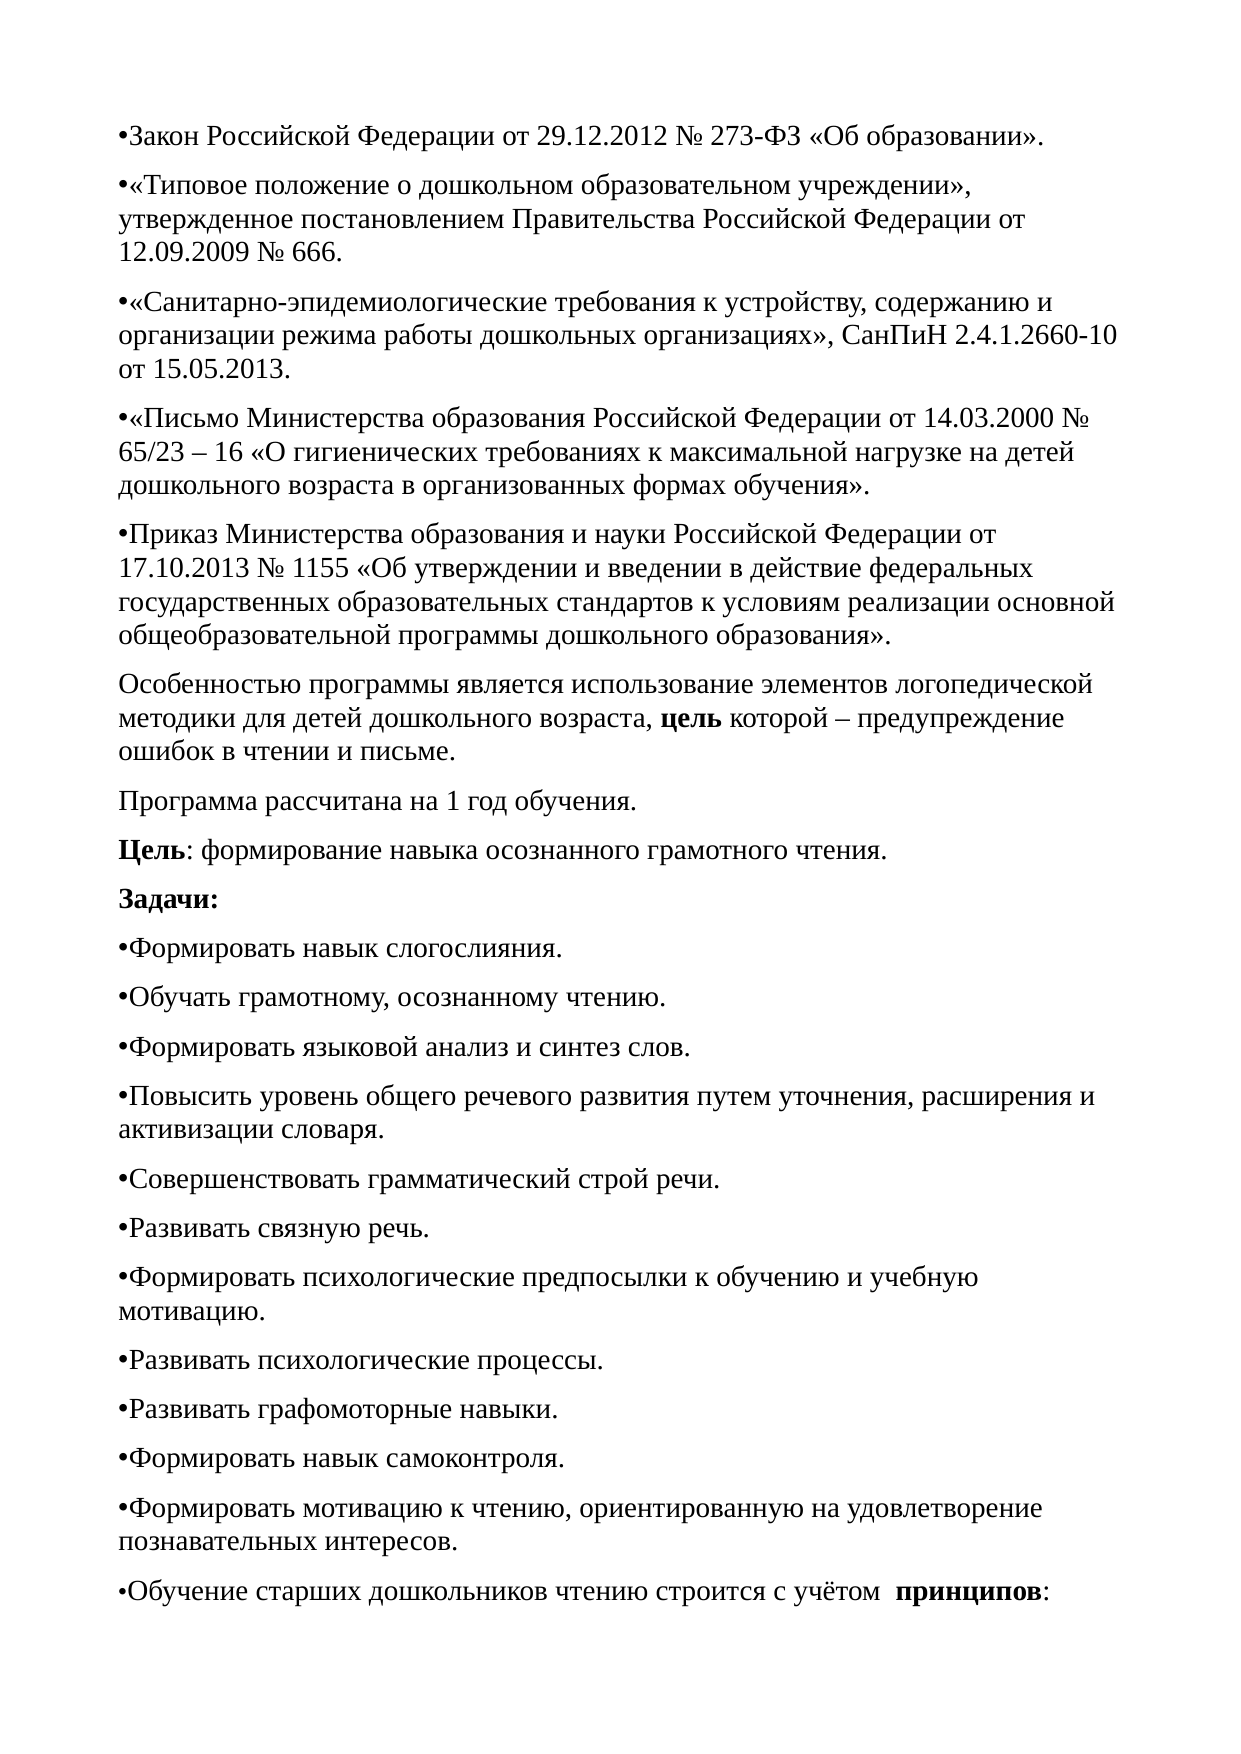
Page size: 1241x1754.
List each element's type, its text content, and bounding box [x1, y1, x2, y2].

list Формировать мотивацию к чтению, ориентированную на удовлетворение познавательных интересов. [118, 1490, 1122, 1557]
list «Письмо Министерства образования Российской Федерации от 14.03.2000 № 65/23 – 16 «О гигиенических требованиях к максимальной нагрузке на детей дошкольного возраста в организованных формах обучения». [118, 400, 1122, 501]
list «Типовое положение о дошкольном образовательном учреждении», утвержденное постановлением Правительства Российской Федерации от 12.09.2009 № 666. [118, 167, 1122, 268]
list Формировать навык слогослияния. [118, 930, 1122, 964]
list Закон Российской Федерации от 29.12.2012 № 273-ФЗ «Об образовании». [118, 118, 1122, 152]
text Задачи: [118, 881, 1122, 914]
list Приказ Министерства образования и науки Российской Федерации от 17.10.2013 № 1155 «Об утверждении и введении в действие федеральных государственных образовательных стандартов к условиям реализации основной общеобразовательной программы дошкольного образования». [118, 516, 1122, 651]
list Развивать психологические процессы. [118, 1342, 1122, 1376]
text Программа рассчитана на 1 год обучения. [118, 783, 1122, 816]
text Цель: формирование навыка осознанного грамотного чтения. [118, 832, 1122, 865]
list Обучение старших дошкольников чтению строится с учётом принципов: [118, 1573, 1122, 1606]
text Особенностью программы является использование элементов логопедической методики для детей дошкольного возраста, цель которой – предупреждение ошибок в чтении и письме. [118, 666, 1122, 767]
list Развивать графомоторные навыки. [118, 1391, 1122, 1425]
list Формировать навык самоконтроля. [118, 1441, 1122, 1474]
list Формировать языковой анализ и синтез слов. [118, 1029, 1122, 1062]
list Обучать грамотному, осознанному чтению. [118, 979, 1122, 1013]
list Развивать связную речь. [118, 1210, 1122, 1244]
list «Санитарно-эпидемиологические требования к устройству, содержанию и организации режима работы дошкольных организациях», СанПиН 2.4.1.2660-10 от 15.05.2013. [118, 284, 1122, 384]
list Формировать психологические предпосылки к обучению и учебную мотивацию. [118, 1259, 1122, 1326]
list Совершенствовать грамматический строй речи. [118, 1161, 1122, 1194]
list Повысить уровень общего речевого развития путем уточнения, расширения и активизации словаря. [118, 1078, 1122, 1145]
